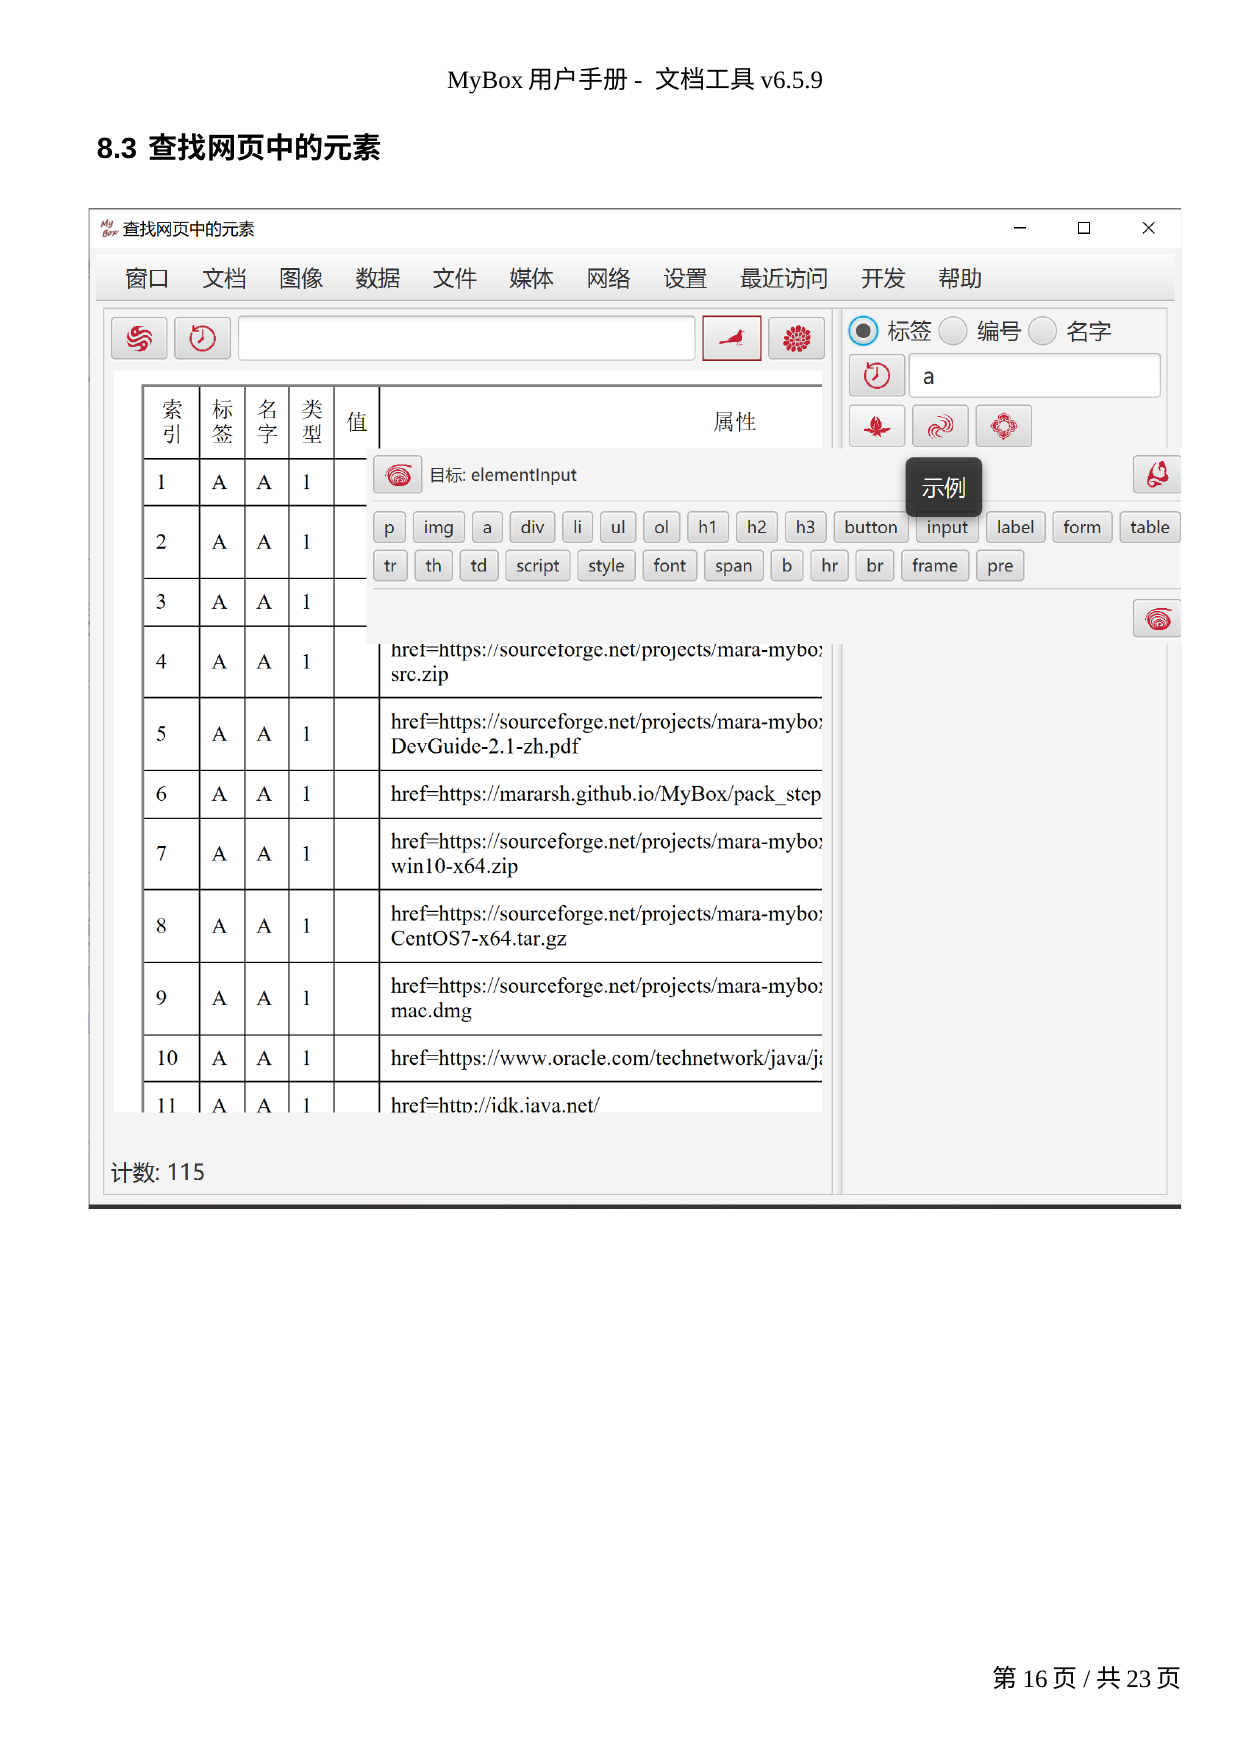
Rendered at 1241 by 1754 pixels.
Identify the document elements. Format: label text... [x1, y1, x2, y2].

subtitle 查找网页中的元素 [88, 125, 1181, 167]
picture [88, 208, 1182, 1209]
